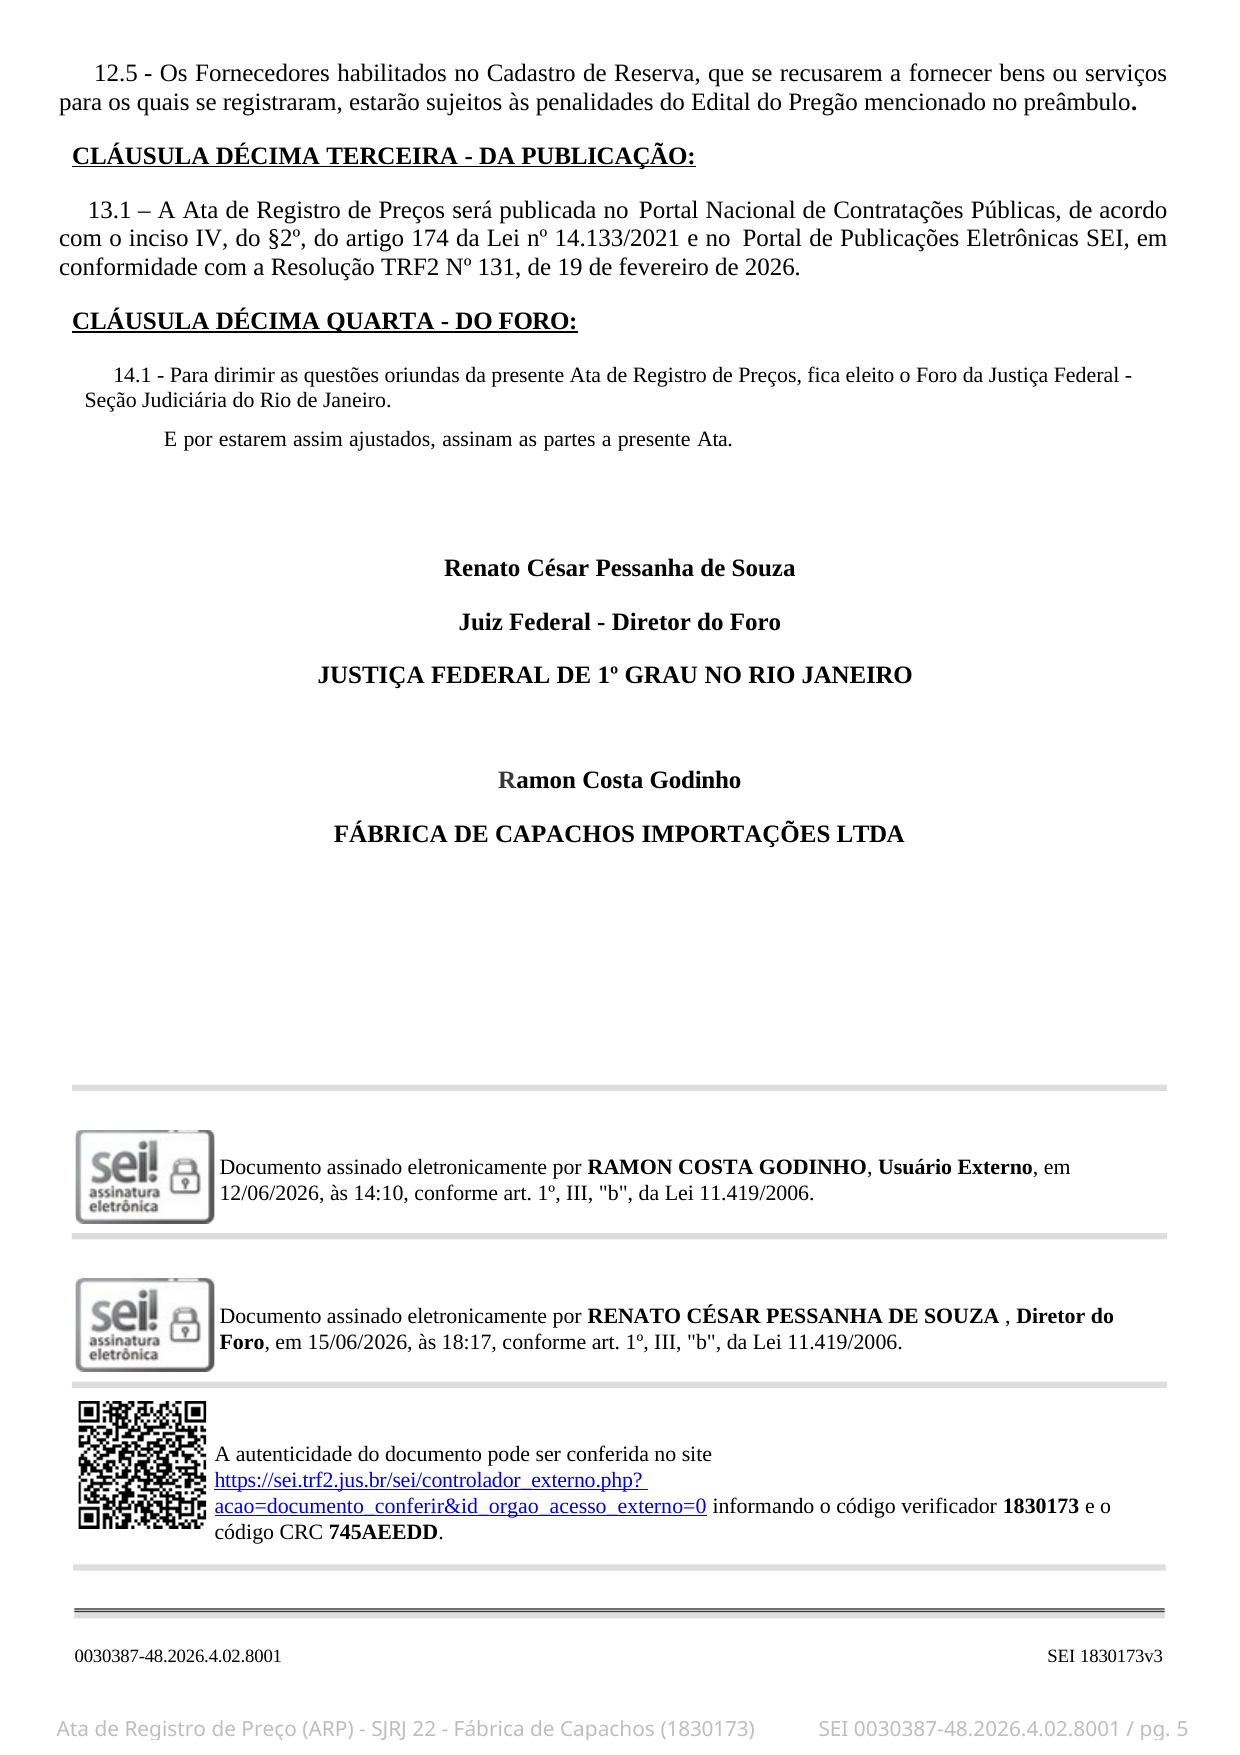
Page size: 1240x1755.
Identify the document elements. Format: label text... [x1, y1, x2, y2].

text A autenticidade do documento pode ser conferida no site https://sei.trf2.jus.br/sei/controlador_externo.php? acao=documento_conferir&id_orgao_acesso_externo=0 informando o código verificador 1830173 e o código CRC 745AEEDD. [214, 1441, 1134, 1544]
text E por estarem assim ajustados, assinam as partes a presente Ata. [164, 426, 1181, 451]
subtitle CLÁUSULA DÉCIMA QUARTA - DO FORO: [72, 306, 1181, 335]
text FÁBRICA DE CAPACHOS IMPORTAÇÕES LTDA [76, 819, 1163, 848]
list - Os Fornecedores habilitados no Cadastro de Reserva, que se recusarem a fornecer bens ou serviços para os quais se registraram, estarão sujeitos às penalidades do Edital do Pregão mencionado no preâmbulo. [59, 58, 1168, 116]
text Documento assinado eletronicamente por RENATO CÉSAR PESSANHA DE SOUZA , Diretor do Foro, em 15/06/2026, às 18:17, conforme art. 1º, III, "b", da Lei 11.419/2006. [219, 1303, 1134, 1354]
text 0030387-48.2026.4.02.8001 SEI 1830173v3 [74, 1645, 1181, 1667]
text 14.1 - Para dirimir as questões oriundas da presente Ata de Registro de Preços, fica eleito o Foro da Justiça Federal - Seção Judiciária do Rio de Janeiro. [84, 362, 1162, 413]
subtitle CLÁUSULA DÉCIMA TERCEIRA - DA PUBLICAÇÃO: [72, 141, 1181, 170]
text Documento assinado eletronicamente por RAMON COSTA GODINHO, Usuário Externo, em 12/06/2026, às 14:10, conforme art. 1º, III, "b", da Lei 11.419/2006. [219, 1154, 1162, 1206]
text JUSTIÇA FEDERAL DE 1º GRAU NO RIO JANEIRO [68, 660, 1163, 689]
text Renato César Pessanha de Souza Juiz Federal - Diretor do Foro [426, 553, 813, 636]
list – A Ata de Registro de Preços será publicada no Portal Nacional de Contratações Públicas, de acordo com o inciso IV, do §2º, do artigo 174 da Lei nº 14.133/2021 e no Portal de Publicações Eletrônicas SEI, em conformidade com a Resolução TRF2 Nº 131, de 19 de fevereiro de 2026. [59, 195, 1168, 281]
text Ramon Costa Godinho [77, 766, 1163, 794]
